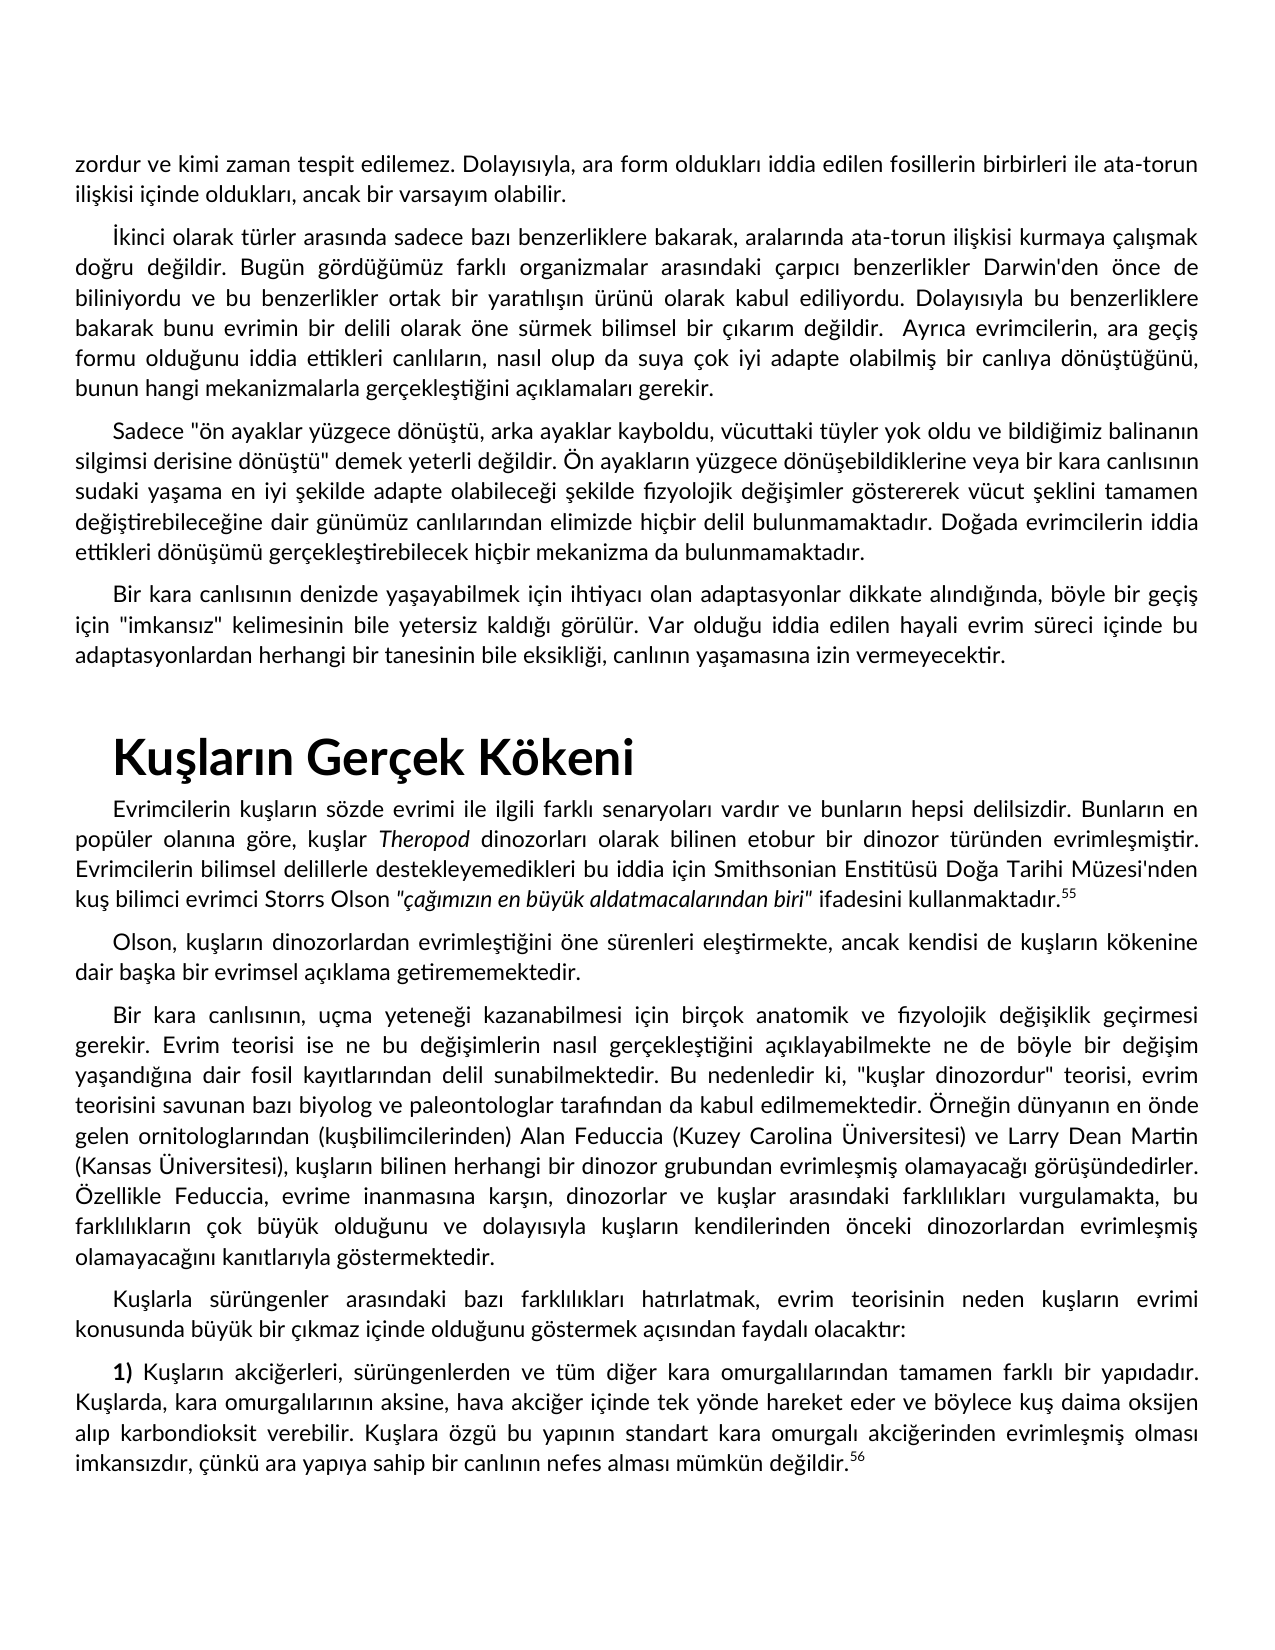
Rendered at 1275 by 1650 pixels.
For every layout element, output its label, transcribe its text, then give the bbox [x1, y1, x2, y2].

text Kuşlarla sürüngenler arasındaki bazı farklılıkları hatırlatmak, evrim teorisinin neden kuşların evrimi konusunda büyük bir çıkmaz içinde olduğunu göstermek açısından faydalı olacaktır: [75, 1285, 1200, 1343]
text Bir kara canlısının denizde yaşayabilmek için ihtiyacı olan adaptasyonlar dikkate alındığında, böyle bir geçiş için "imkansız" kelimesinin bile yetersiz kaldığı görülür. Var olduğu iddia edilen hayali evrim süreci içinde bu adaptasyonlardan herhangi bir tanesinin bile eksikliği, canlının yaşamasına izin vermeyecektir. [75, 580, 1200, 668]
text Bir kara canlısının, uçma yeteneği kazanabilmesi için birçok anatomik ve fizyolojik değişiklik geçirmesi gerekir. Evrim teorisi ise ne bu değişimlerin nasıl gerçekleştiğini açıklayabilmekte ne de böyle bir değişim yaşandığına dair fosil kayıtlarından delil sunabilmektedir. Bu nedenledir ki, "kuşlar dinozordur" teorisi, evrim teorisini savunan bazı biyolog ve paleontologlar tarafından da kabul edilmemektedir. Örneğin dünyanın en önde gelen ornitologlarından (kuşbilimcilerinden) Alan Feduccia (Kuzey Carolina Üniversitesi) ve Larry Dean Martin (Kansas Üniversitesi), kuşların bilinen herhangi bir dinozor grubundan evrimleşmiş olamayacağı görüşündedirler. Özellikle Feduccia, evrime inanmasına karşın, dinozorlar ve kuşlar arasındaki farklılıkları vurgulamakta, bu farklılıkların çok büyük olduğunu ve dolayısıyla kuşların kendilerinden önceki dinozorlardan evrimleşmiş olamayacağını kanıtlarıyla göstermektedir. [75, 1001, 1200, 1270]
text Sadece "ön ayaklar yüzgece dönüştü, arka ayaklar kayboldu, vücuttaki tüyler yok oldu ve bildiğimiz balinanın silgimsi derisine dönüştü" demek yeterli değildir. Ön ayakların yüzgece dönüşebildiklerine veya bir kara canlısının sudaki yaşama en iyi şekilde adapte olabileceği şekilde fizyolojik değişimler göstererek vücut şeklini tamamen değiştirebileceğine dair günümüz canlılarından elimizde hiçbir delil bulunmamaktadır. Doğada evrimcilerin iddia ettikleri dönüşümü gerçekleştirebilecek hiçbir mekanizma da bulunmamaktadır. [75, 417, 1200, 565]
text zordur ve kimi zaman tespit edilemez. Dolayısıyla, ara form oldukları iddia edilen fosillerin birbirleri ile ata-torun ilişkisi içinde oldukları, ancak bir varsayım olabilir. [75, 150, 1200, 208]
text İkinci olarak türler arasında sadece bazı benzerliklere bakarak, aralarında ata-torun ilişkisi kurmaya çalışmak doğru değildir. Bugün gördüğümüz farklı organizmalar arasındaki çarpıcı benzerlikler Darwin'den önce de biliniyordu ve bu benzerlikler ortak bir yaratılışın ürünü olarak kabul ediliyordu. Dolayısıyla bu benzerliklere bakarak bunu evrimin bir delili olarak öne sürmek bilimsel bir çıkarım değildir. Ayrıca evrimcilerin, ara geçiş formu olduğunu iddia ettikleri canlıların, nasıl olup da suya çok iyi adapte olabilmiş bir canlıya dönüştüğünü, bunun hangi mekanizmalarla gerçekleştiğini açıklamaları gerekir. [75, 223, 1200, 401]
text Evrimcilerin kuşların sözde evrimi ile ilgili farklı senaryoları vardır ve bunların hepsi delilsizdir. Bunların en popüler olanına göre, kuşlar Theropod dinozorları olarak bilinen etobur bir dinozor türünden evrimleşmiştir. Evrimcilerin bilimsel delillerle destekleyemedikleri bu iddia için Smithsonian Enstitüsü Doğa Tarihi Müzesi'nden kuş bilimci evrimci Storrs Olson "çağımızın en büyük aldatmacalarından biri" ifadesini kullanmaktadır.55 [75, 794, 1200, 912]
text Olson, kuşların dinozorlardan evrimleştiğini öne sürenleri eleştirmekte, ancak kendisi de kuşların kökenine dair başka bir evrimsel açıklama getirememektedir. [75, 928, 1200, 985]
text 1) Kuşların akciğerleri, sürüngenlerden ve tüm diğer kara omurgalılarından tamamen farklı bir yapıdadır. Kuşlarda, kara omurgalılarının aksine, hava akciğer içinde tek yönde hareket eder ve böylece kuş daima oksijen alıp karbondioksit verebilir. Kuşlara özgü bu yapının standart kara omurgalı akciğerinden evrimleşmiş olması imkansızdır, çünkü ara yapıya sahip bir canlının nefes alması mümkün değildir.56 [75, 1358, 1200, 1476]
subtitle Kuşların Gerçek Kökeni [112, 726, 1200, 786]
